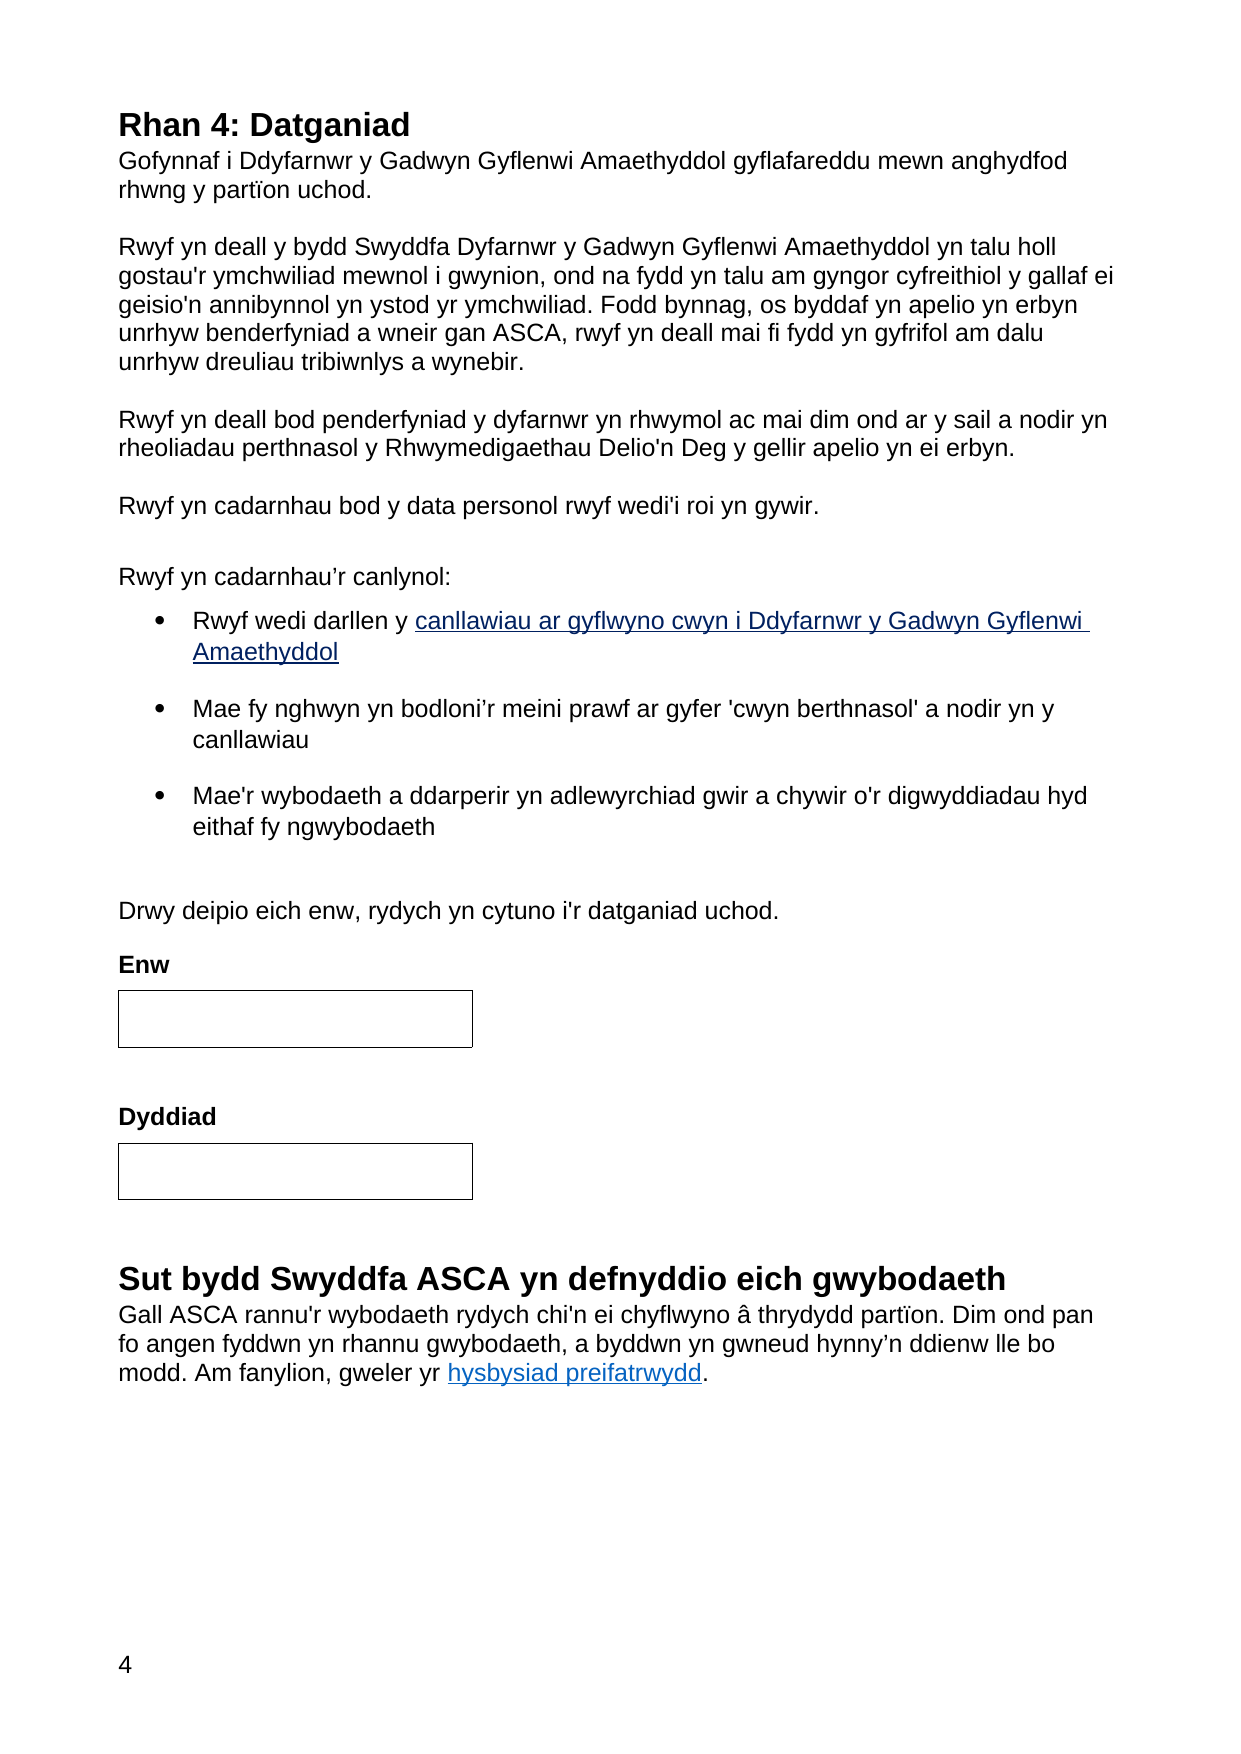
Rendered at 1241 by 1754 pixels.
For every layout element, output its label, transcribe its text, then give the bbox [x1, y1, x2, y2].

list Mae fy nghwyn yn bodloni’r meini prawf ar gyfer 'cwyn berthnasol' a nodir yn y canllawiau [155, 692, 1122, 754]
text Rwyf yn cadarnhau bod y data personol rwyf wedi'i roi yn gywir. [118, 491, 1122, 519]
subtitle Rhan 4: Datganiad [118, 100, 1122, 146]
subtitle Enw [118, 949, 1122, 978]
text Rwyf yn cadarnhau’r canlynol: [118, 561, 1122, 592]
text Rwyf yn deall y bydd Swyddfa Dyfarnwr y Gadwyn Gyflenwi Amaethyddol yn talu holl gostau'r ymchwiliad mewnol i gwynion, ond na fydd yn talu am gyngor cyfreithiol y gallaf ei geisio'n annibynnol yn ystod yr ymchwiliad. Fodd bynnag, os byddaf yn apelio yn erbyn unrhyw benderfyniad a wneir gan ASCA, rwyf yn deall mai fi fydd yn gyfrifol am dalu unrhyw dreuliau tribiwnlys a wynebir. [118, 232, 1122, 376]
text Gall ASCA rannu'r wybodaeth rydych chi'n ei chyflwyno â thrydydd partïon. Dim ond pan fo angen fyddwn yn rhannu gwybodaeth, a byddwn yn gwneud hynny’n ddienw lle bo modd. Am fanylion, gweler yr hysbysiad preifatrwydd. [118, 1300, 1122, 1386]
text Rwyf yn deall bod penderfyniad y dyfarnwr yn rhwymol ac mai dim ond ar y sail a nodir yn rheoliadau perthnasol y Rhwymedigaethau Delio'n Deg y gellir apelio yn ei erbyn. [118, 404, 1122, 462]
subtitle Sut bydd Swyddfa ASCA yn defnyddio eich gwybodaeth [118, 1254, 1122, 1300]
text Gofynnaf i Ddyfarnwr y Gadwyn Gyflenwi Amaethyddol gyflafareddu mewn anghydfod rhwng y partïon uchod. [118, 146, 1122, 203]
subtitle Dyddiad [118, 1102, 1122, 1131]
list Mae'r wybodaeth a ddarperir yn adlewyrchiad gwir a chywir o'r digwyddiadau hyd eithaf fy ngwybodaeth [155, 779, 1122, 842]
list Rwyf wedi darllen y canllawiau ar gyflwyno cwyn i Ddyfarnwr y Gadwyn Gyflenwi Amaethyddol [155, 604, 1122, 667]
text Drwy deipio eich enw, rydych yn cytuno i'r datganiad uchod. [118, 896, 1122, 924]
